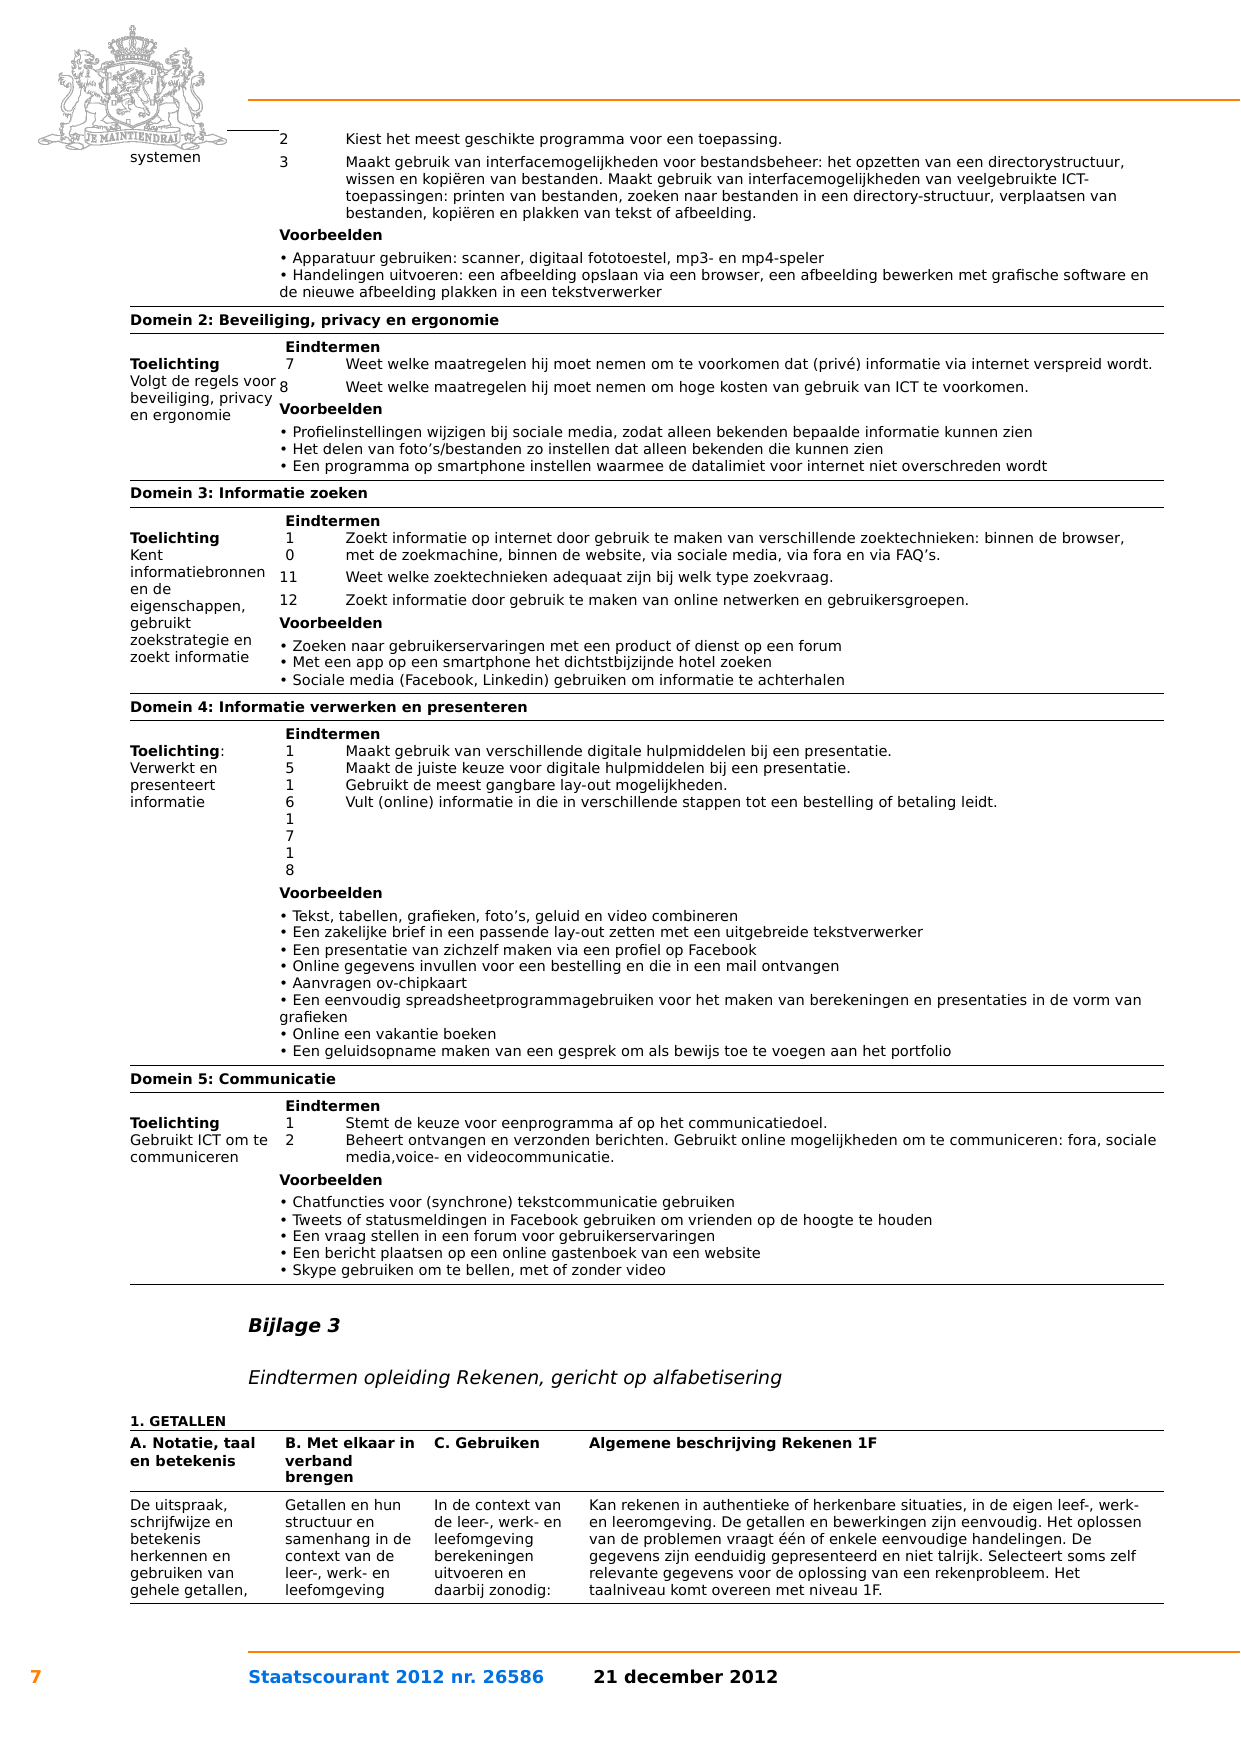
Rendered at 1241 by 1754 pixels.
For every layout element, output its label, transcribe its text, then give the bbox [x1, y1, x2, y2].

table_cell 7 [279, 356, 301, 377]
table_cell Voorbeelden [279, 1171, 1163, 1193]
table_cell Toelichting Gebruikt ICT om te communiceren [130, 1115, 279, 1284]
table_cell Zoekt informatie door gebruik te maken van online netwerken en gebruikersgroepen. [339, 591, 1163, 614]
table_cell Maakt gebruik van interfacemogelijkheden voor bestandsbeheer: het opzetten van een directorystructuur, wissen en kopiëren van bestanden. Maakt gebruik van interfacemogelijkheden van veelgebruikte ICT-toepassingen: printen van bestanden, zoeken naar bestanden in een directory-structuur, verplaatsen van bestanden, kopiëren en plakken van tekst of afbeelding. [339, 153, 1163, 226]
table_cell Zoekt informatie op internet door gebruik te maken van verschillende zoektechnieken: binnen de browser, met de zoekmachine, binnen de website, via sociale media, via fora en via FAQ’s. [339, 530, 1163, 568]
table_cell C. Gebruiken [428, 1431, 583, 1491]
table_cell Domein 2: Beveiliging, privacy en ergonomie [130, 307, 1163, 333]
subtitle Bijlage 3 [248, 1315, 1163, 1337]
table_cell • Chatfuncties voor (synchrone) tekstcommunicatie gebruiken • Tweets of statusmeldingen in Facebook gebruiken om vrienden op de hoogte te houden • Een vraag stellen in een forum voor gebruikerservaringen • Een bericht plaatsen op een online gastenboek van een website • Skype gebruiken om te bellen, met of zonder video [279, 1193, 1163, 1284]
table_cell 2 [279, 130, 301, 153]
table_cell Getallen en hun structuur en samenhang in de context van de leer-, werk- en leefomgeving [279, 1492, 428, 1603]
table_cell Domein 3: Informatie zoeken [130, 481, 1163, 507]
table_cell Domein 5: Communicatie [130, 1066, 1163, 1092]
table_cell Weet welke zoektechnieken adequaat zijn bij welk type zoekvraag. [339, 568, 1163, 591]
table_cell [130, 1093, 279, 1115]
table_cell Voorbeelden [279, 884, 1163, 906]
table_cell Toelichting Kent informatiebronnen en de eigenschappen, gebruikt zoekstrategie en zoekt informatie [130, 530, 279, 693]
table_cell 3 [279, 153, 301, 226]
table_cell systemen [130, 131, 279, 306]
table_cell [301, 130, 339, 226]
table_cell 11 [279, 568, 301, 591]
table_cell • Apparatuur gebruiken: scanner, digitaal fototoestel, mp3- en mp4-speler • Handelingen uitvoeren: een afbeelding opslaan via een browser, een afbeelding bewerken met grafische software en de nieuwe afbeelding plakken in een tekstverwerker [279, 249, 1163, 306]
table_cell A. Notatie, taal en betekenis [130, 1431, 279, 1491]
table_cell 10 [279, 530, 301, 568]
table_cell Kan rekenen in authentieke of herkenbare situaties, in de eigen leef-, werk- en leeromgeving. De getallen en bewerkingen zijn eenvoudig. Het oplossen van de problemen vraagt één of enkele eenvoudige handelingen. De gegevens zijn eenduidig gepresenteerd en niet talrijk. Selecteert soms zelf relevante gegevens voor de oplossing van een rekenprobleem. Het taalniveau komt overeen met niveau 1F. [583, 1492, 1163, 1603]
table_cell Eindtermen [279, 721, 1163, 743]
table_cell • Profielinstellingen wijzigen bij sociale media, zodat alleen bekenden bepaalde informatie kunnen zien • Het delen van foto’s/bestanden zo instellen dat alleen bekenden die kunnen zien • Een programma op smartphone instellen waarmee de datalimiet voor internet niet overschreden wordt [279, 423, 1163, 479]
table_cell Algemene beschrijving Rekenen 1F [583, 1431, 1163, 1491]
table_cell Voorbeelden [279, 614, 1163, 636]
table_cell Weet welke maatregelen hij moet nemen om te voorkomen dat (privé) informatie via internet verspreid wordt. [339, 356, 1163, 377]
table_cell 8 [279, 378, 301, 400]
table_cell Maakt gebruik van verschillende digitale hulpmiddelen bij een presentatie. Maakt de juiste keuze voor digitale hulpmiddelen bij een presentatie. Gebruikt de meest gangbare lay-out mogelijkheden. Vult (online) informatie in die in verschillende stappen tot een bestelling of betaling leidt. [339, 743, 1163, 884]
table_cell • Zoeken naar gebruikerservaringen met een product of dienst op een forum • Met een app op een smartphone het dichtstbijzijnde hotel zoeken • Sociale media (Facebook, Linkedin) gebruiken om informatie te achterhalen [279, 636, 1163, 693]
table_cell [301, 530, 339, 614]
table_cell [301, 356, 339, 400]
table_cell In de context van de leer-, werk- en leefomgeving berekeningen uitvoeren en daarbij zonodig: [428, 1492, 583, 1603]
table_cell [130, 721, 279, 743]
table_cell Eindtermen [279, 1093, 1163, 1115]
table_cell 12 [279, 591, 301, 614]
table_cell 15 16 17 18 [279, 743, 301, 884]
table_cell Voorbeelden [279, 226, 1163, 249]
table_cell [301, 743, 339, 884]
subtitle Eindtermen opleiding Rekenen, gericht op alfabetisering [248, 1367, 1163, 1389]
table_cell [130, 508, 279, 529]
table_cell [301, 1115, 339, 1171]
table_cell Kiest het meest geschikte programma voor een toepassing. [339, 130, 1163, 153]
table_cell • Tekst, tabellen, grafieken, foto’s, geluid en video combineren • Een zakelijke brief in een passende lay-out zetten met een uitgebreide tekstverwerker • Een presentatie van zichzelf maken via een profiel op Facebook • Online gegevens invullen voor een bestelling en die in een mail ontvangen • Aanvragen ov-chipkaart • Een eenvoudig spreadsheetprogrammagebruiken voor het maken van berekeningen en presentaties in de vorm van grafieken • Online een vakantie boeken • Een geluidsopname maken van een gesprek om als bewijs toe te voegen aan het portfolio [279, 906, 1163, 1065]
table_cell Eindtermen [279, 334, 1163, 356]
table_cell Eindtermen [279, 508, 1163, 529]
table_cell Toelichting: Verwerkt en presenteert informatie [130, 743, 279, 1065]
table_cell Stemt de keuze voor eenprogramma af op het communicatiedoel. Beheert ontvangen en verzonden berichten. Gebruikt online mogelijkheden om te communiceren: fora, sociale media,voice- en videocommunicatie. [339, 1115, 1163, 1171]
table_header 1. GETALLEN [130, 1414, 1163, 1430]
table_cell Weet welke maatregelen hij moet nemen om hoge kosten van gebruik van ICT te voorkomen. [339, 378, 1163, 400]
table_cell [130, 334, 279, 356]
table_cell B. Met elkaar in verband brengen [279, 1431, 428, 1491]
picture [38, 25, 227, 150]
table_cell Toelichting Volgt de regels voor beveiliging, privacy en ergonomie [130, 356, 279, 479]
table_cell De uitspraak, schrijfwijze en betekenis herkennen en gebruiken van gehele getallen, [130, 1492, 279, 1603]
table_cell Domein 4: Informatie verwerken en presenteren [130, 694, 1163, 720]
table_cell Voorbeelden [279, 400, 1163, 423]
table_cell 1 2 [279, 1115, 301, 1171]
